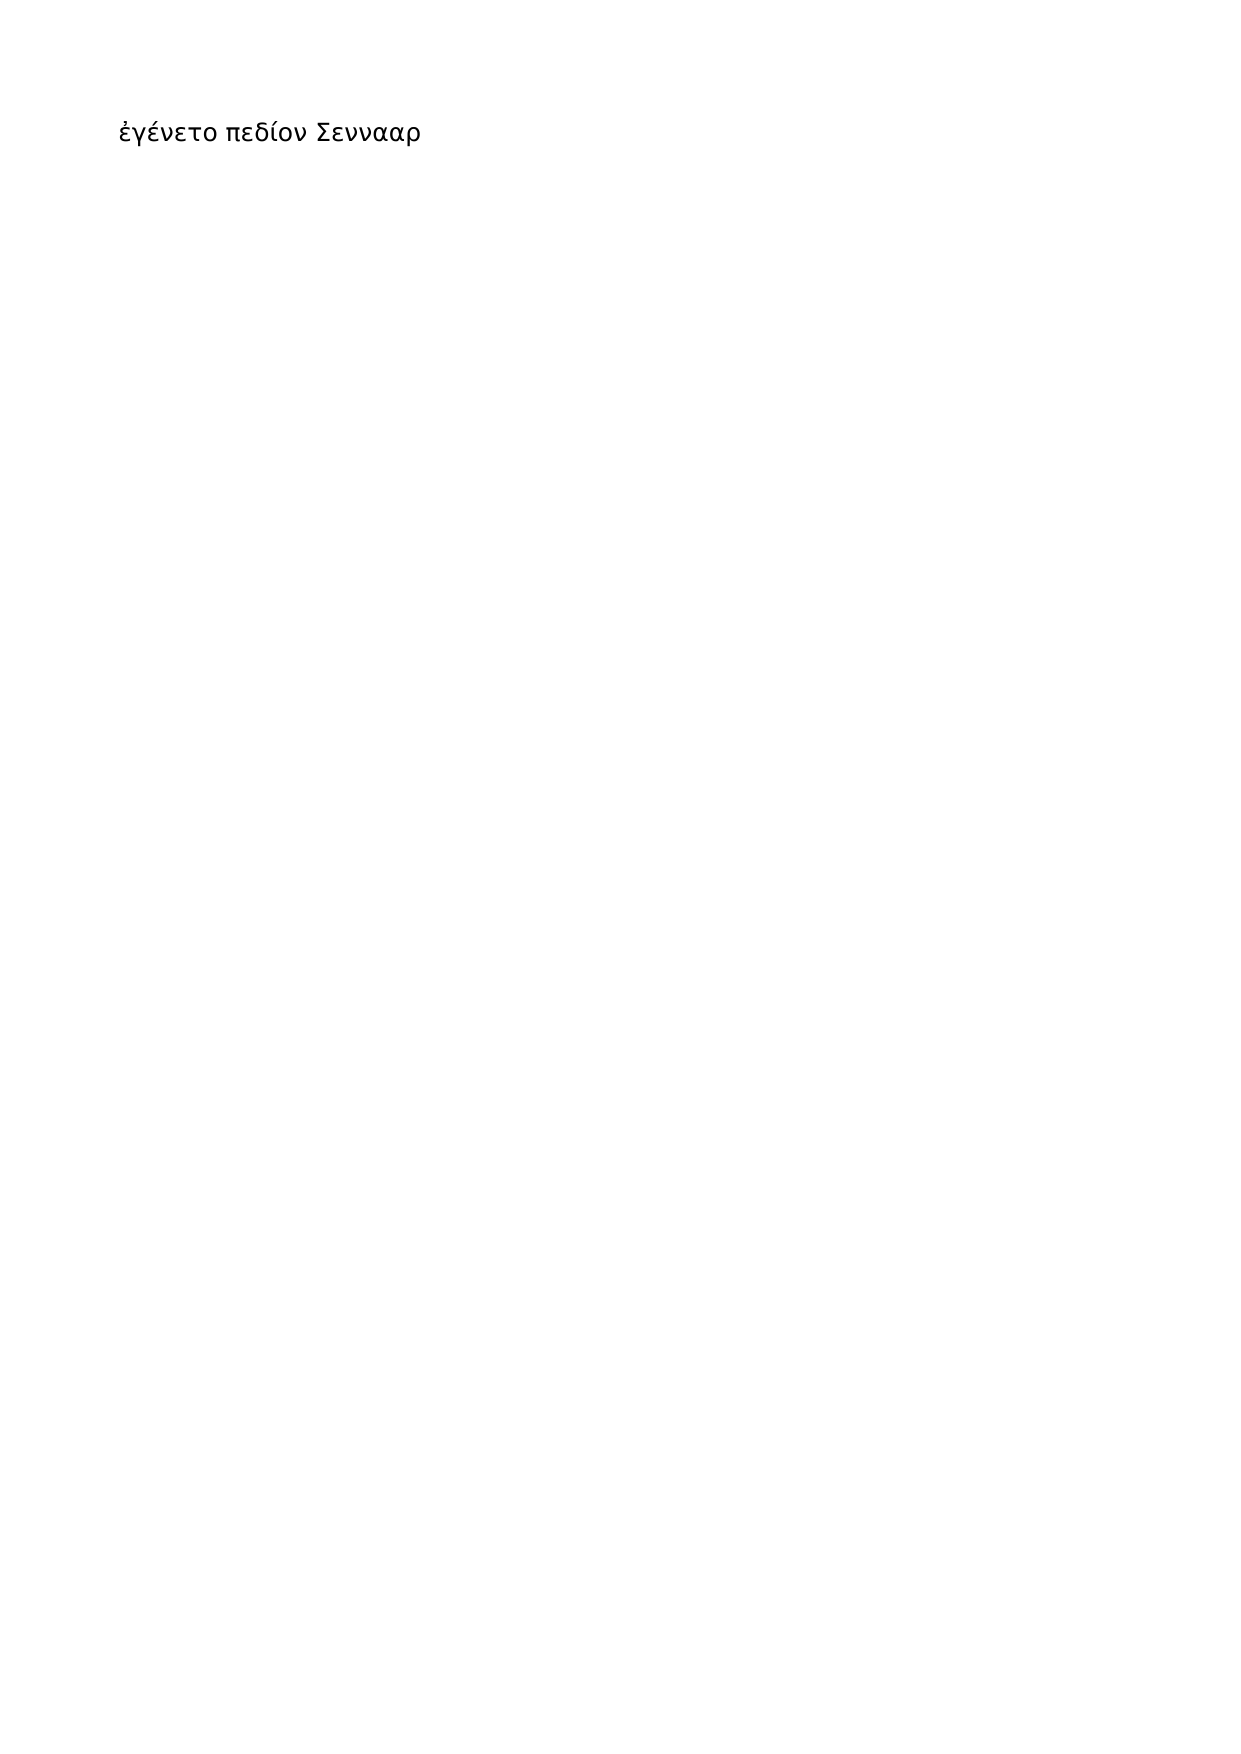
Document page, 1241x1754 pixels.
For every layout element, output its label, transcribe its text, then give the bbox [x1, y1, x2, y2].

text ἐγένετο πεδίον Σεννααρ [118, 118, 1122, 147]
